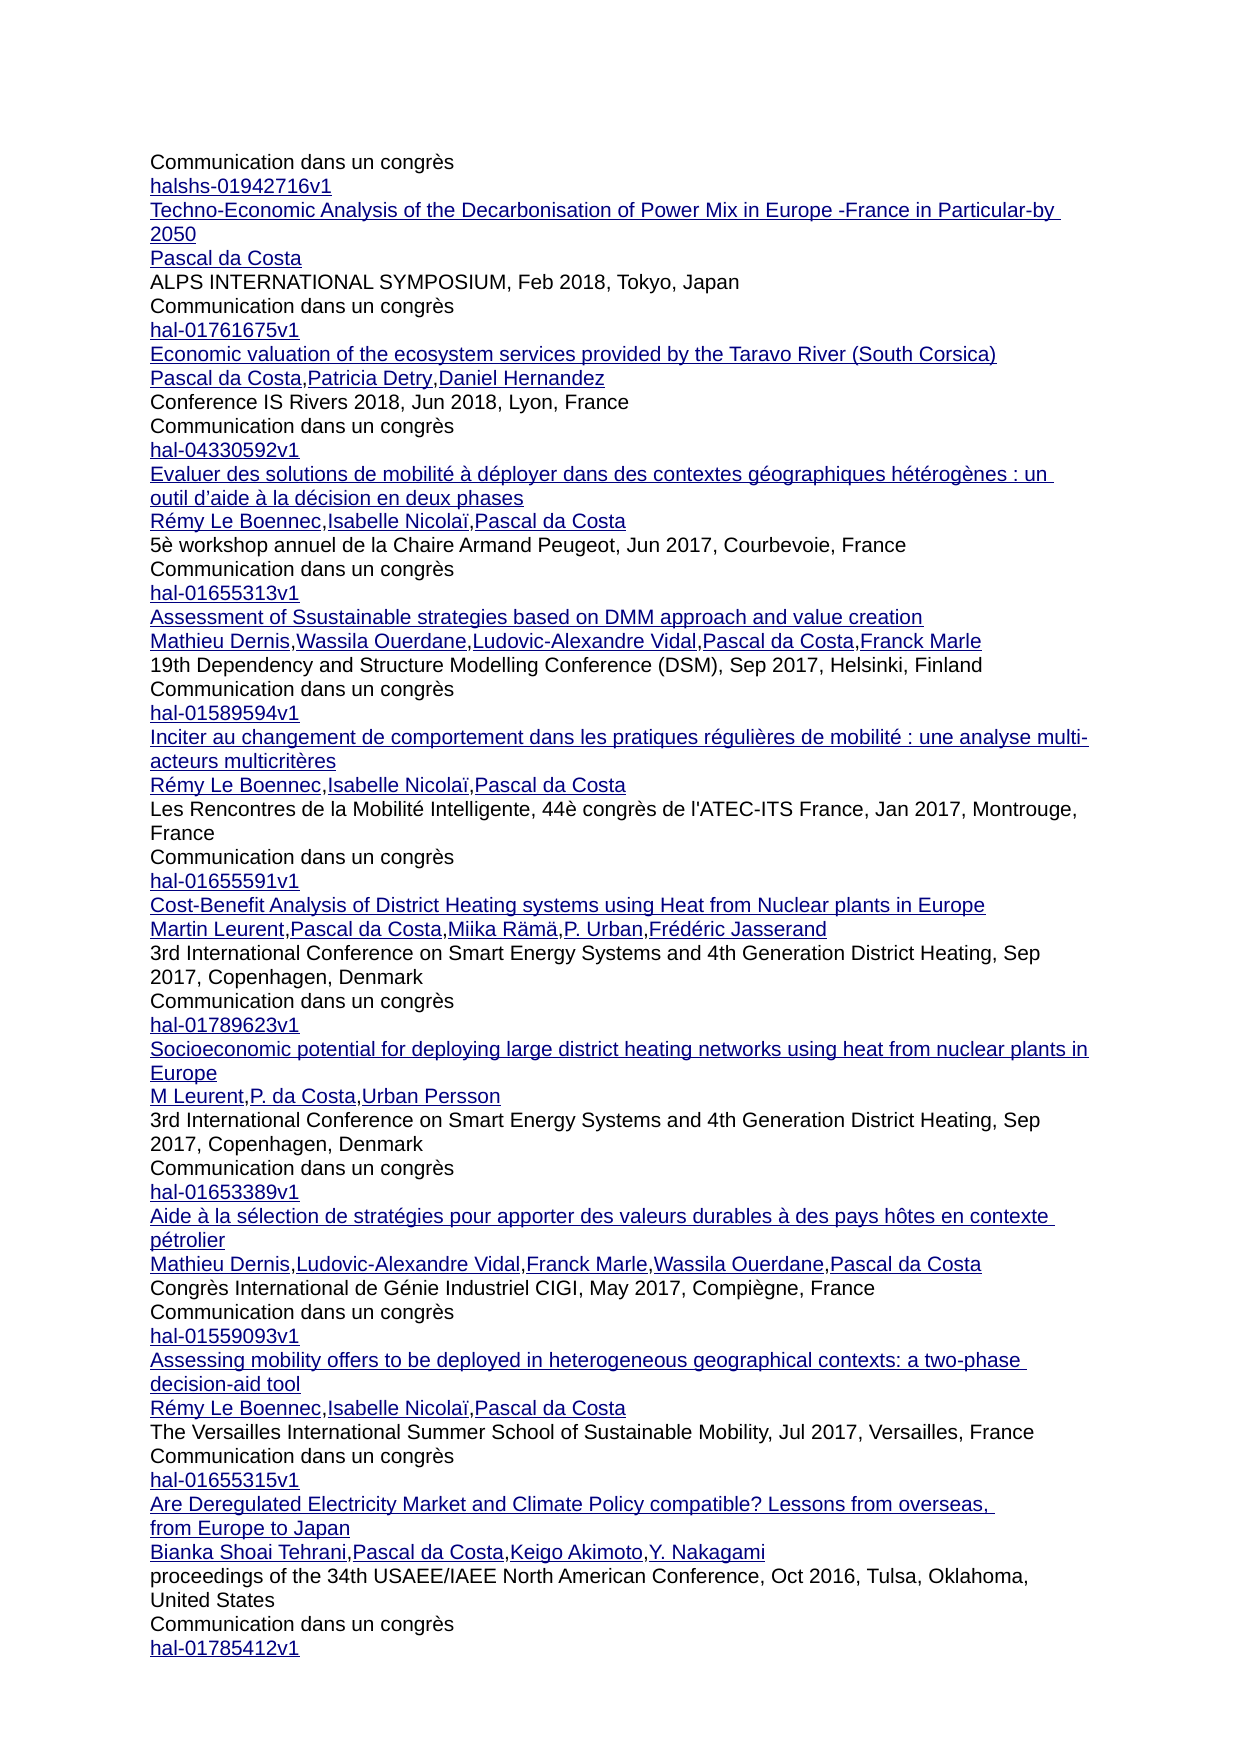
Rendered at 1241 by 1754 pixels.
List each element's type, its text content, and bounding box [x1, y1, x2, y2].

table_cell Communication dans un congrès halshs-01942716v1 [150, 150, 1090, 198]
table_cell Are Deregulated Electricity Market and Climate Policy compatible? Lessons from overseas, from Europe to Japan Bianka Shoai Tehrani,Pascal da Costa,Keigo Akimoto,Y. Nakagami proceedings of the 34th USAEE/IAEE North American Conference, Oct 2016, Tulsa, Oklahoma, United States Communication dans un congrès hal-01785412v1 [150, 1492, 1090, 1659]
table_cell Cost-Benefit Analysis of District Heating systems using Heat from Nuclear plants in Europe Martin Leurent,Pascal da Costa,Miika Rämä,P. Urban,Frédéric Jasserand 3rd International Conference on Smart Energy Systems and 4th Generation District Heating, Sep 2017, Copenhagen, Denmark Communication dans un congrès hal-01789623v1 [150, 893, 1090, 1036]
table_cell Economic valuation of the ecosystem services provided by the Taravo River (South Corsica) Pascal da Costa,Patricia Detry,Daniel Hernandez Conference IS Rivers 2018, Jun 2018, Lyon, France Communication dans un congrès hal-04330592v1 [150, 342, 1090, 461]
table_cell Techno-Economic Analysis of the Decarbonisation of Power Mix in Europe -France in Particular-by 2050 Pascal da Costa ALPS INTERNATIONAL SYMPOSIUM, Feb 2018, Tokyo, Japan Communication dans un congrès hal-01761675v1 [150, 198, 1090, 342]
table_cell Socioeconomic potential for deploying large district heating networks using heat from nuclear plants in Europe M Leurent,P. da Costa,Urban Persson 3rd International Conference on Smart Energy Systems and 4th Generation District Heating, Sep 2017, Copenhagen, Denmark Communication dans un congrès hal-01653389v1 [150, 1036, 1090, 1204]
table_cell Aide à la sélection de stratégies pour apporter des valeurs durables à des pays hôtes en contexte pétrolier Mathieu Dernis,Ludovic-Alexandre Vidal,Franck Marle,Wassila Ouerdane,Pascal da Costa Congrès International de Génie Industriel CIGI, May 2017, Compiègne, France Communication dans un congrès hal-01559093v1 [150, 1204, 1090, 1348]
table_cell Inciter au changement de comportement dans les pratiques régulières de mobilité : une analyse multi-acteurs multicritères Rémy Le Boennec,Isabelle Nicolaï,Pascal da Costa Les Rencontres de la Mobilité Intelligente, 44è congrès de l'ATEC-ITS France, Jan 2017, Montrouge, France Communication dans un congrès hal-01655591v1 [150, 725, 1090, 893]
table_cell Assessing mobility offers to be deployed in heterogeneous geographical contexts: a two-phase decision-aid tool Rémy Le Boennec,Isabelle Nicolaï,Pascal da Costa The Versailles International Summer School of Sustainable Mobility, Jul 2017, Versailles, France Communication dans un congrès hal-01655315v1 [150, 1348, 1090, 1492]
table_cell Assessment of Ssustainable strategies based on DMM approach and value creation Mathieu Dernis,Wassila Ouerdane,Ludovic-Alexandre Vidal,Pascal da Costa,Franck Marle 19th Dependency and Structure Modelling Conference (DSM), Sep 2017, Helsinki, Finland Communication dans un congrès hal-01589594v1 [150, 605, 1090, 725]
table_cell Evaluer des solutions de mobilité à déployer dans des contextes géographiques hétérogènes : un outil d’aide à la décision en deux phases Rémy Le Boennec,Isabelle Nicolaï,Pascal da Costa 5è workshop annuel de la Chaire Armand Peugeot, Jun 2017, Courbevoie, France Communication dans un congrès hal-01655313v1 [150, 461, 1090, 605]
